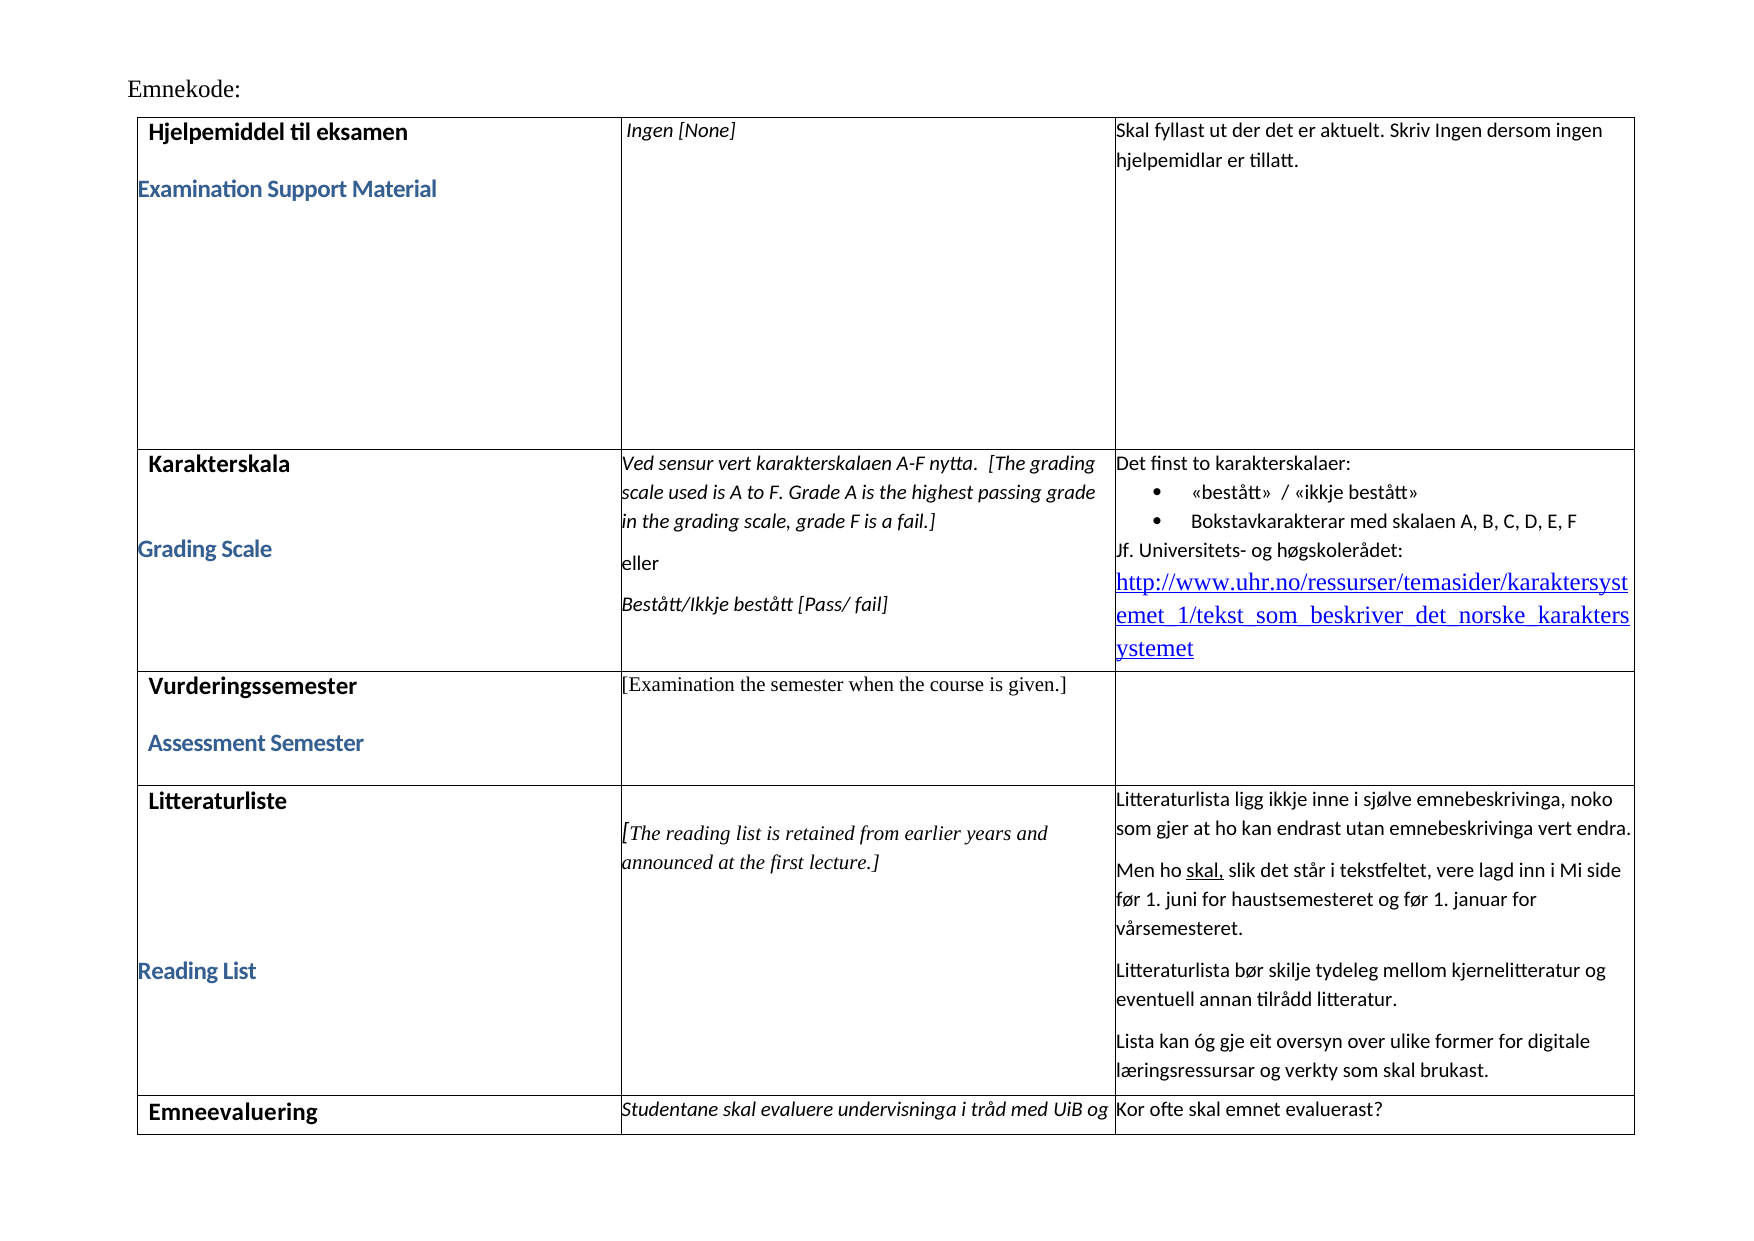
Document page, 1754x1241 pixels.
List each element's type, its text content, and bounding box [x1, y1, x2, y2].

table_cell Litteraturliste Reading List [138, 786, 621, 1095]
table_cell Hjelpemiddel til eksamen Examination Support Material [138, 118, 621, 449]
table_cell Emneevaluering [138, 1096, 621, 1134]
table_cell Ved sensur vert karakterskalaen A-F nytta. [The grading scale used is A to F. Grade A is the highest passing grade in the grading scale, grade F is a fail.] eller Bestått/Ikkje bestått [Pass/ fail] [622, 450, 1115, 671]
table_cell Litteraturlista ligg ikkje inne i sjølve emnebeskrivinga, noko som gjer at ho kan endrast utan emnebeskrivinga vert endra. Men ho skal, slik det står i tekstfeltet, vere lagd inn i Mi side før 1. juni for haustsemesteret og før 1. januar for vårsemesteret. Litteraturlista bør skilje tydeleg mellom kjernelitteratur og eventuell annan tilrådd litteratur. Lista kan óg gje eit oversyn over ulike former for digitale læringsressursar og verkty som skal brukast. [1116, 786, 1634, 1095]
table_cell Studentane skal evaluere undervisninga i tråd med UiB og [622, 1096, 1115, 1134]
table_cell Det finst to karakterskalaer: «bestått» / «ikkje bestått» Bokstavkarakterar med skalaen A, B, C, D, E, F Jf. Universitets- og høgskolerådet: http://www.uhr.no/ressurser/temasider/karaktersystemet_1/tekst_som_beskriver_det_norske_karaktersystemet [1116, 450, 1634, 671]
table_cell Karakterskala Grading Scale [138, 450, 621, 671]
table_cell Skal fyllast ut der det er aktuelt. Skriv Ingen dersom ingen hjelpemidlar er tillatt. [1116, 118, 1634, 449]
table_header [622, 147, 1115, 449]
table_cell [1116, 672, 1634, 785]
table_cell Kor ofte skal emnet evaluerast? [1116, 1096, 1634, 1134]
table_cell Vurderingssemester Assessment Semester [138, 672, 621, 785]
table_cell [Examination the semester when the course is given.] [622, 672, 1115, 785]
table_cell Ingen [None] [622, 118, 1115, 147]
table_cell [The reading list is retained from earlier years and announced at the first lecture.] [622, 786, 1115, 1095]
